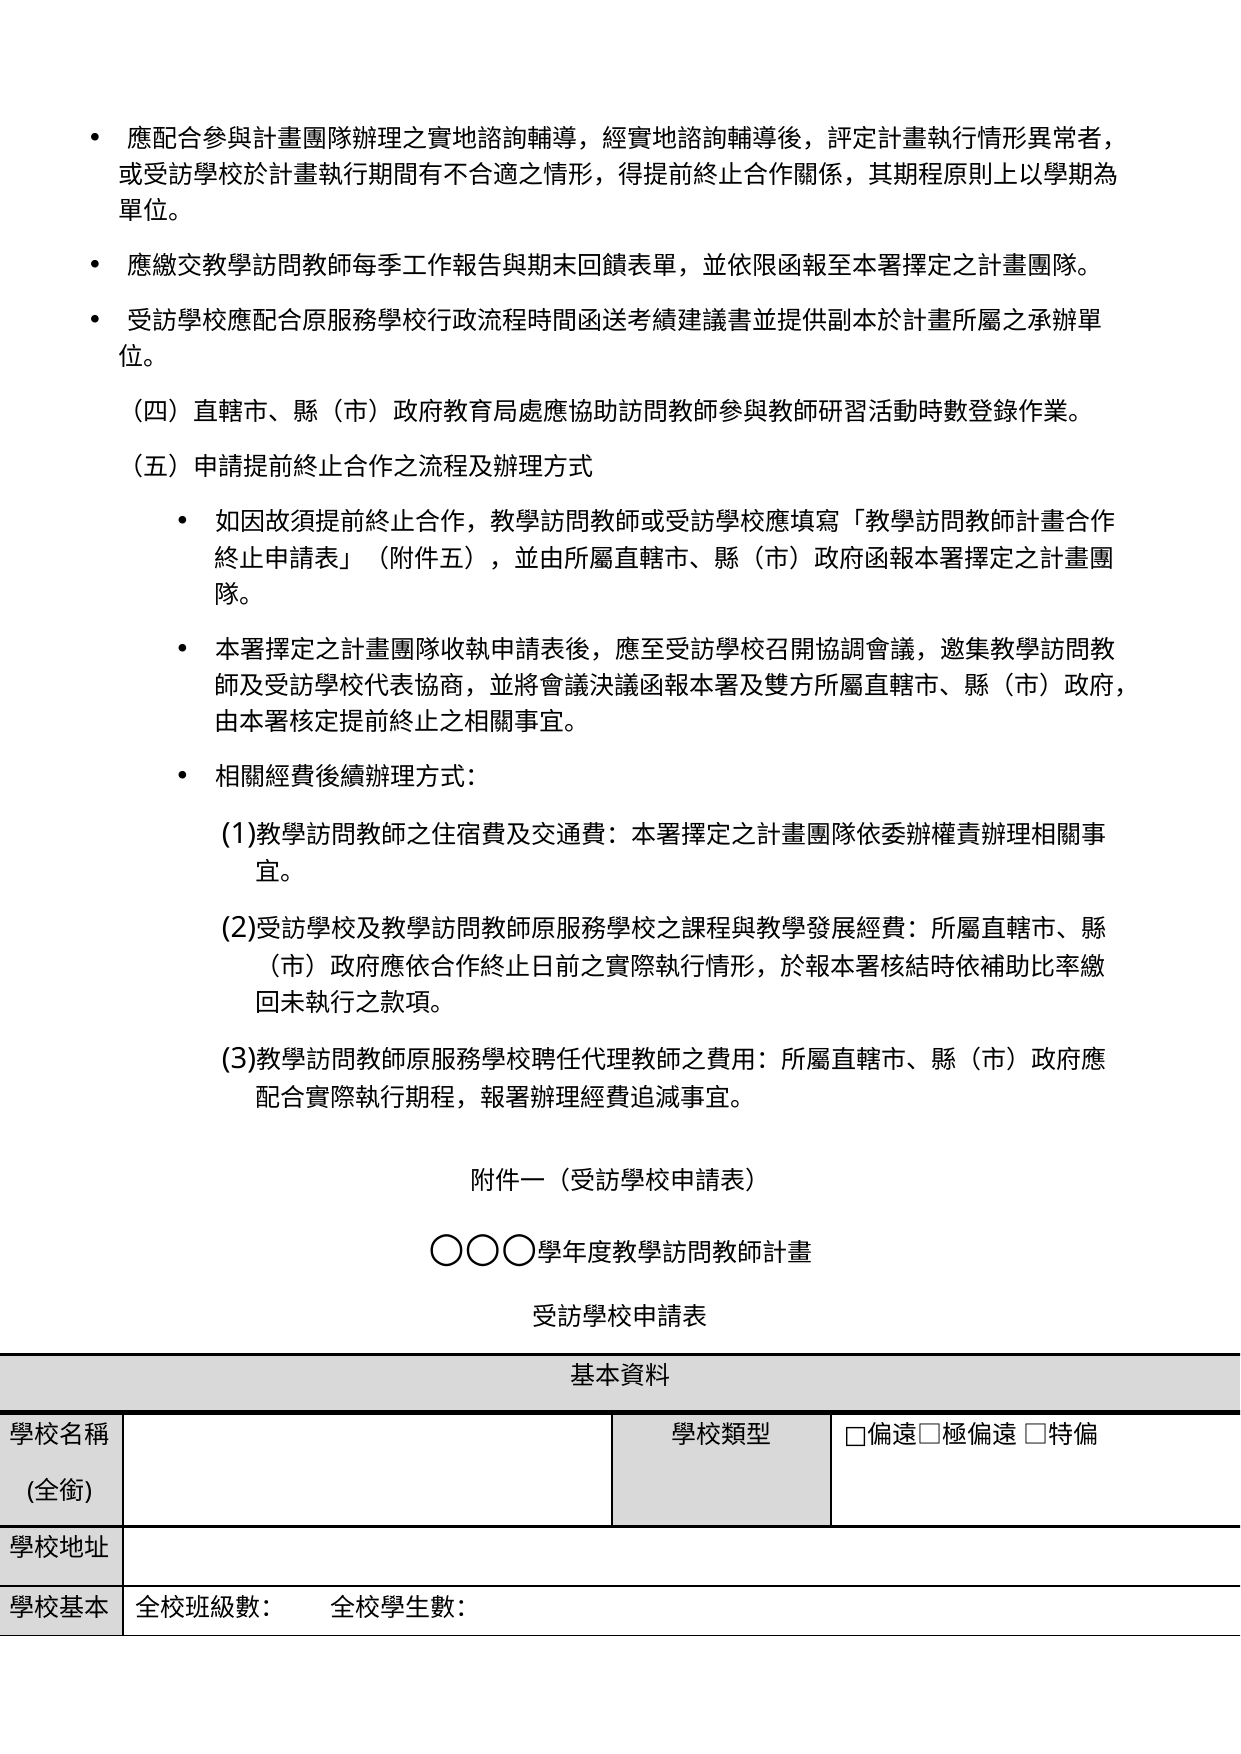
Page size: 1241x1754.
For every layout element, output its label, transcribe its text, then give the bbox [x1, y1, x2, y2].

text (3)教學訪問教師原服務學校聘任代理教師之費用：所屬直轄市、縣（市）政府應配合實際執行期程，報署辦理經費追減事宜。 [222, 1037, 1122, 1113]
list 如因故須提前終止合作，教學訪問教師或受訪學校應填寫「教學訪問教師計畫合作終止申請表」（附件五），並由所屬直轄市、縣（市）政府函報本署擇定之計畫團隊。 [177, 502, 1122, 611]
list 應配合參與計畫團隊辦理之實地諮詢輔導，經實地諮詢輔導後，評定計畫執行情形異常者，或受訪學校於計畫執行期間有不合適之情形，得提前終止合作關係，其期程原則上以學期為單位。 [109, 118, 1122, 227]
text （五）申請提前終止合作之流程及辦理方式 [118, 447, 1122, 483]
text (2)受訪學校及教學訪問教師原服務學校之課程與教學發展經費：所屬直轄市、縣（市）政府應依合作終止日前之實際執行情形，於報本署核結時依補助比率繳回未執行之款項。 [222, 907, 1122, 1019]
list 應繳交教學訪問教師每季工作報告與期末回饋表單，並依限函報至本署擇定之計畫團隊。 [109, 246, 1122, 282]
text ○○○學年度教學訪問教師計畫 [118, 1216, 1122, 1273]
table_cell 學校名稱 (全銜) [0, 1415, 122, 1525]
table_cell 學校基本 [0, 1587, 122, 1635]
text 附件一（受訪學校申請表） [118, 1160, 1122, 1196]
text 受訪學校申請表 [118, 1296, 1122, 1332]
text (1)教學訪問教師之住宿費及交通費：本署擇定之計畫團隊依委辦權責辦理相關事宜。 [222, 812, 1122, 888]
list 本署擇定之計畫團隊收執申請表後，應至受訪學校召開協調會議，邀集教學訪問教師及受訪學校代表協商，並將會議決議函報本署及雙方所屬直轄市、縣（市）政府，由本署核定提前終止之相關事宜。 [177, 629, 1122, 738]
table_cell 全校班級數： 全校學生數： [124, 1587, 1240, 1635]
table_cell 學校類型 [613, 1415, 830, 1525]
table_cell [124, 1415, 611, 1525]
table_cell □偏遠□極偏遠 □特偏 [832, 1415, 1240, 1525]
table_cell [124, 1528, 1240, 1585]
list 受訪學校應配合原服務學校行政流程時間函送考績建議書並提供副本於計畫所屬之承辦單位。 [109, 301, 1122, 373]
table_header 基本資料 [0, 1356, 1240, 1410]
list 相關經費後續辦理方式： [177, 757, 1122, 793]
text （四）直轄市、縣（市）政府教育局處應協助訪問教師參與教師研習活動時數登錄作業。 [118, 392, 1122, 428]
table_cell 學校地址 [0, 1528, 122, 1585]
